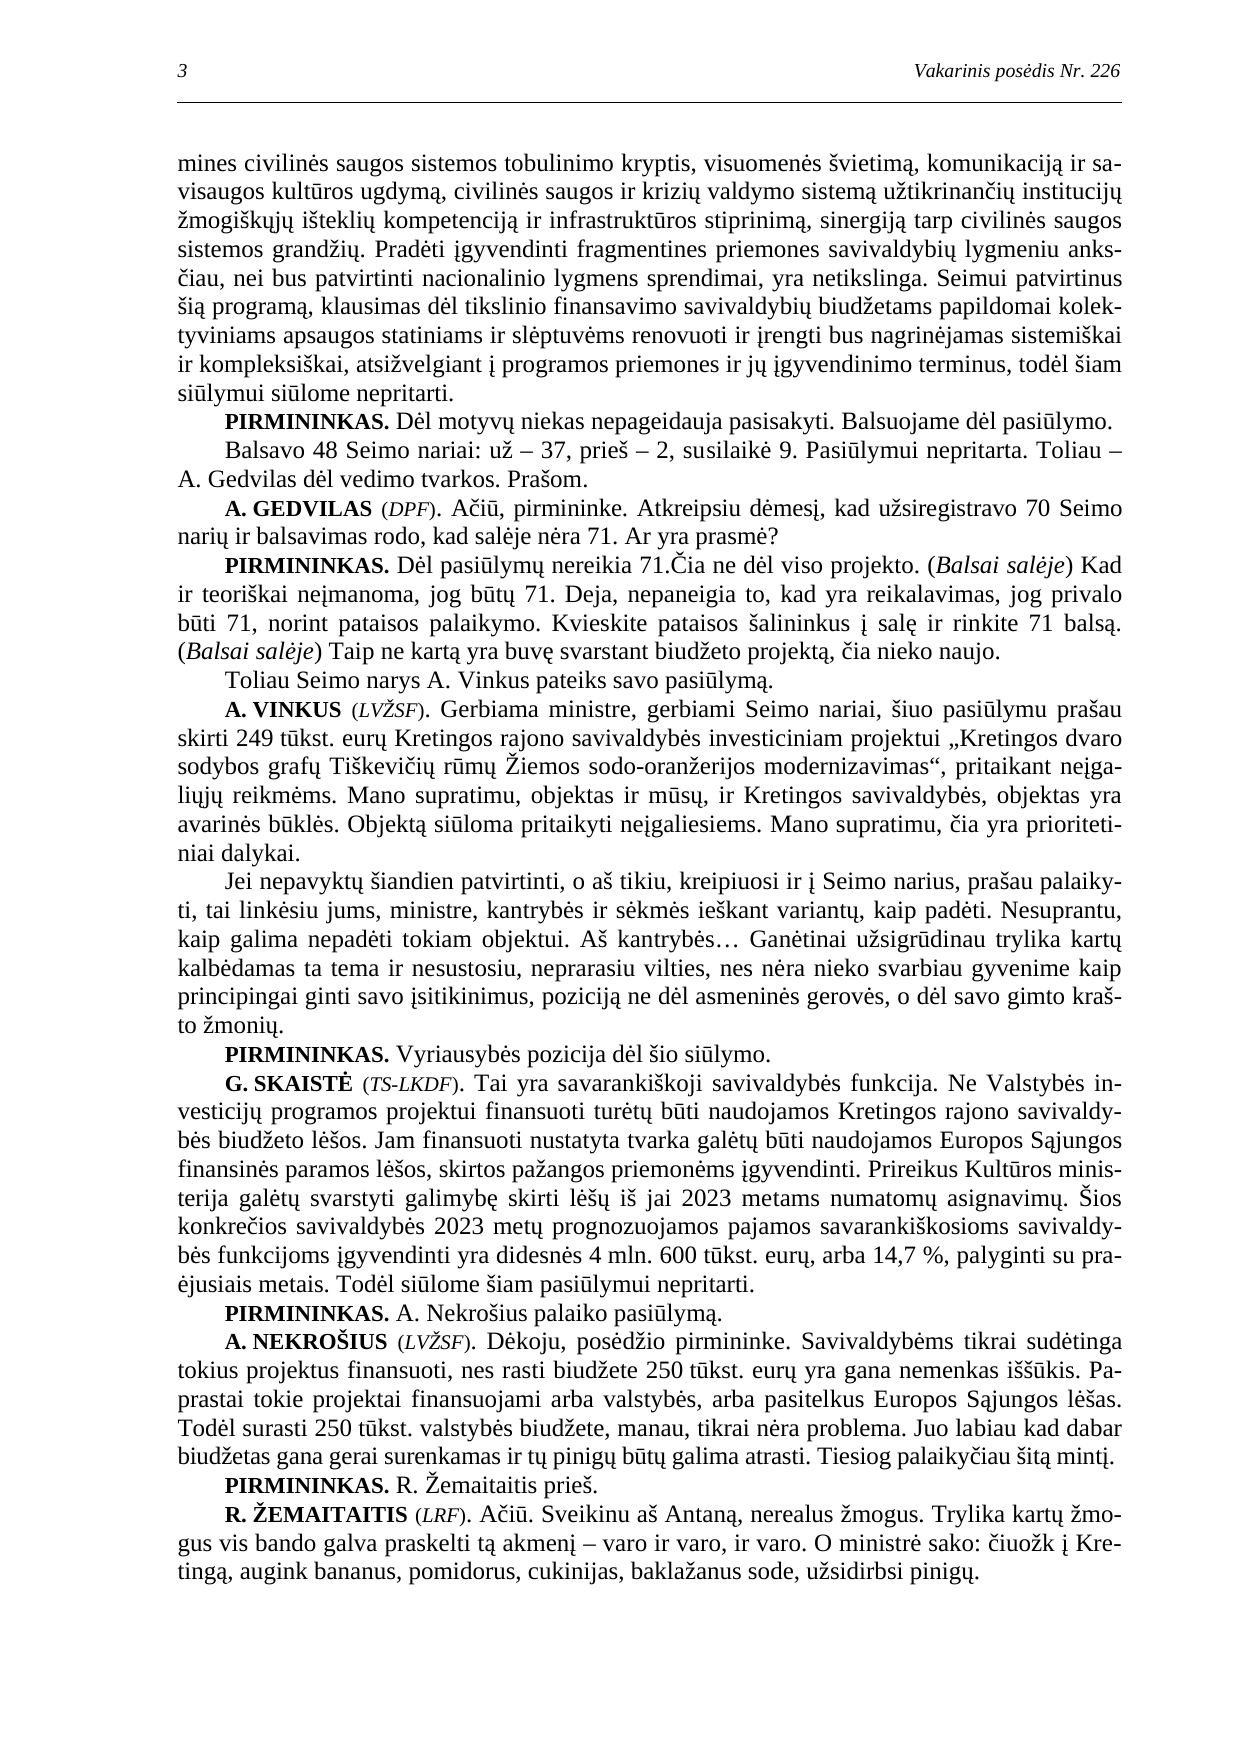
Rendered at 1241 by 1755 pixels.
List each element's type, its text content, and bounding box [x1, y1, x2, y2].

text Bal­sa­vo 48 Sei­mo na­riai: už – 37, prieš – 2, su­si­lai­kė 9. Pa­siū­ly­mui ne­pri­tar­ta. To­liau – A. Ged­vi­las dėl ve­di­mo tvar­kos. Pra­šom. [177, 435, 1122, 493]
text A. NEKROŠIUS (LVŽSF). Dė­ko­ju, po­sė­džio pir­mi­nin­ke. Sa­vi­val­dy­bėms tik­rai su­dė­tin­ga to­kius pro­jek­tus fi­nan­suo­ti, nes ras­ti biu­dže­te 250 tūkst. eu­rų yra ga­na ne­men­kas iš­šū­kis. Pa­pras­tai to­kie pro­jek­tai fi­nan­suo­ja­mi ar­ba vals­ty­bės, ar­ba pa­si­tel­kus Eu­ro­pos Są­jun­gos lė­šas. To­dėl su­ras­ti 250 tūkst. vals­ty­bės biu­dže­te, ma­nau, tik­rai nė­ra pro­ble­ma. Juo la­biau kad da­bar biu­dže­tas ga­na ge­rai su­ren­ka­mas ir tų pi­ni­gų bū­tų ga­li­ma at­ras­ti. Tie­siog pa­lai­ky­čiau ši­tą min­tį. [177, 1326, 1122, 1470]
text PIRMININKAS. A. Ne­kro­šius pa­lai­ko pa­siū­ly­mą. [177, 1298, 1122, 1326]
text mines ci­vi­li­nės sau­gos sis­te­mos to­bu­li­ni­mo kryp­tis, vi­suo­me­nės švie­ti­mą, ko­mu­ni­ka­ci­ją ir sa­vi­sau­gos kul­tū­ros ug­dy­mą, ci­vi­li­nės sau­gos ir kri­zių val­dy­mo sis­te­mą už­tik­ri­nan­čių ins­ti­tu­ci­jų žmo­giš­kų­jų iš­tek­lių kom­pe­ten­ci­ją ir in­fra­struk­tū­ros stip­ri­ni­mą, si­ner­gi­ją tarp ci­vi­li­nės sau­gos sis­te­mos gran­džių. Pra­dė­ti įgy­ven­din­ti frag­men­ti­nes prie­mo­nes sa­vi­val­dy­bių lyg­me­niu anks­čiau, nei bus pa­tvir­tin­ti na­cio­na­li­nio lyg­mens spren­di­mai, yra ne­tiks­lin­ga. Sei­mui pa­tvir­ti­nus šią pro­gra­mą, klau­si­mas dėl tiks­li­nio fi­nan­sa­vi­mo sa­vi­val­dy­bių biu­dže­tams pa­pil­do­mai ko­lek­ty­vi­niams ap­sau­gos sta­ti­niams ir slėp­tu­vėms re­no­vuo­ti ir įreng­ti bus nag­ri­nė­ja­mas sis­te­miš­kai ir kom­plek­siš­kai, at­si­žvel­giant į pro­gra­mos prie­mo­nes ir jų įgy­ven­di­ni­mo ter­mi­nus, to­dėl šiam siū­ly­mui siū­lo­me ne­pri­tar­ti. [177, 148, 1122, 406]
text A. VINKUS (LVŽSF). Ger­bia­ma mi­nist­re, ger­bia­mi Sei­mo na­riai, šiuo pa­siū­ly­mu pra­šau skir­ti 249 tūkst. eu­rų Kre­tin­gos ra­jo­no sa­vi­val­dy­bės in­ves­ti­ci­niam pro­jek­tui „Kre­tin­gos dva­ro so­dy­bos gra­fų Tiš­ke­vi­čių rū­mų Žie­mos so­do-oran­že­ri­jos mo­der­ni­za­vi­mas“, pri­tai­kant ne­įga­lių­jų reik­mėms. Ma­no su­pra­ti­mu, ob­jek­tas ir mū­sų, ir Kre­tin­gos sa­vi­val­dy­bės, ob­jek­tas yra ava­ri­nės būk­lės. Ob­jek­tą siū­lo­ma pri­tai­ky­ti ne­įga­lie­siems. Ma­no su­pra­ti­mu, čia yra pri­ori­te­ti­niai da­ly­kai. [177, 694, 1122, 866]
text PIRMININKAS. Vy­riau­sy­bės po­zi­ci­ja dėl šio siū­ly­mo. [177, 1039, 1122, 1068]
text G. SKAISTĖ (TS-LKDF). Tai yra sa­va­ran­kiš­koji sa­vi­val­dy­bės funk­ci­ja. Ne Vals­ty­bės in­ves­ti­ci­jų pro­gra­mos pro­jek­tui fi­nan­suo­ti tu­rė­tų bū­ti nau­do­ja­mos Kre­tin­gos ra­jo­no sa­vi­val­dy­bės biu­dže­to lė­šos. Jam fi­nan­suo­ti nu­sta­ty­ta tvar­ka ga­lė­tų bū­ti nau­do­ja­mos Eu­ro­pos Są­jun­gos fi­nan­si­nės pa­ra­mos lė­šos, skir­tos pa­žan­gos prie­mo­nėms įgy­ven­din­ti. Pri­rei­kus Kul­tū­ros mi­nis­te­ri­ja ga­lė­tų svars­ty­ti ga­li­my­bę skir­ti lė­šų iš jai 2023 me­tams nu­ma­to­mų asig­na­vi­mų. Šios kon­kre­čios sa­vi­val­dy­bės 2023 me­tų prog­no­zuo­ja­mos pa­ja­mos sa­va­ran­kiš­kosioms sa­vi­val­dy­bės funk­ci­joms įgy­ven­din­ti yra di­des­nės 4 mln. 600 tūkst. eu­rų, ar­ba 14,7 %, pa­ly­gin­ti su pra­ėju­siais me­tais. To­dėl siū­lo­me šiam pa­siū­ly­mui ne­pri­tar­ti. [177, 1068, 1122, 1298]
text A. GEDVILAS (DPF). Ačiū, pir­mi­nin­ke. At­kreip­siu dė­me­sį, kad užsire­gist­ra­vo 70 Sei­mo na­rių ir bal­sa­vi­mas ro­do, kad sa­lė­je nė­ra 71. Ar yra pras­mė? [177, 493, 1122, 550]
text PIRMININKAS. Dėl mo­ty­vų nie­kas ne­pa­gei­dau­ja pa­si­sa­ky­ti. Bal­suo­ja­me dėl pa­siū­ly­mo. [177, 406, 1122, 435]
text PIRMININKAS. R. Že­mai­tai­tis prieš. [177, 1470, 1122, 1499]
text PIRMININKAS. Dėl pa­siū­ly­mų ne­rei­kia 71.Čia ne dėl vi­so pro­jek­to. (Bal­sai sa­lė­je) Kad ir te­oriš­kai ne­įma­no­ma, jog bū­tų 71. De­ja, ne­pa­nei­gia to, kad yra rei­ka­la­vi­mas, jog pri­va­lo bū­ti 71, no­rint pa­tai­sos pa­lai­ky­mo. Kvies­ki­te pa­tai­sos ša­li­nin­kus į sa­lę ir rin­ki­te 71 bal­są. (Bal­sai sa­lė­je) Taip ne kar­tą yra bu­vę svars­tant biu­dže­to pro­jek­tą, čia nie­ko nau­jo. [177, 550, 1122, 665]
text To­liau Sei­mo na­rys A. Vin­kus pa­teiks sa­vo pa­siū­ly­mą. [177, 665, 1122, 694]
text Jei ne­pa­vyk­tų šian­dien pa­tvir­tin­ti, o aš ti­kiu, krei­piuo­si ir į Sei­mo na­rius, pra­šau pa­lai­ky­ti, tai lin­kė­siu jums, mi­nist­re, kan­try­bės ir sėk­mės ieš­kant va­rian­tų, kaip pa­dė­ti. Ne­su­pran­tu, kaip ga­li­ma ne­pa­dė­ti to­kiam ob­jek­tui. Aš kan­try­bės… Ga­nė­ti­nai už­si­grū­di­nau try­li­ka kar­tų kal­bė­da­mas ta te­ma ir ne­su­sto­siu, ne­pra­ra­siu vil­ties, nes nė­ra nie­ko svar­biau gy­ve­ni­me kaip prin­ci­pin­gai gin­ti sa­vo įsi­ti­ki­ni­mus, po­zi­ci­ją ne dėl as­me­ni­nės ge­ro­vės, o dėl sa­vo gim­to kraš­to žmo­nių. [177, 866, 1122, 1039]
text R. ŽEMAITAITIS (LRF). Ačiū. Svei­ki­nu aš An­ta­ną, ne­re­a­lus žmo­gus. Try­li­ka kar­tų žmo­gus vis ban­do gal­va pra­skel­ti tą ak­me­nį – va­ro ir va­ro, ir va­ro. O mi­nist­rė sa­ko: čiuožk į Kre­tin­gą, au­gink ba­na­nus, po­mi­do­rus, cu­ki­ni­jas, bak­la­ža­nus so­de, už­si­dirb­si pi­ni­gų. [177, 1499, 1122, 1585]
